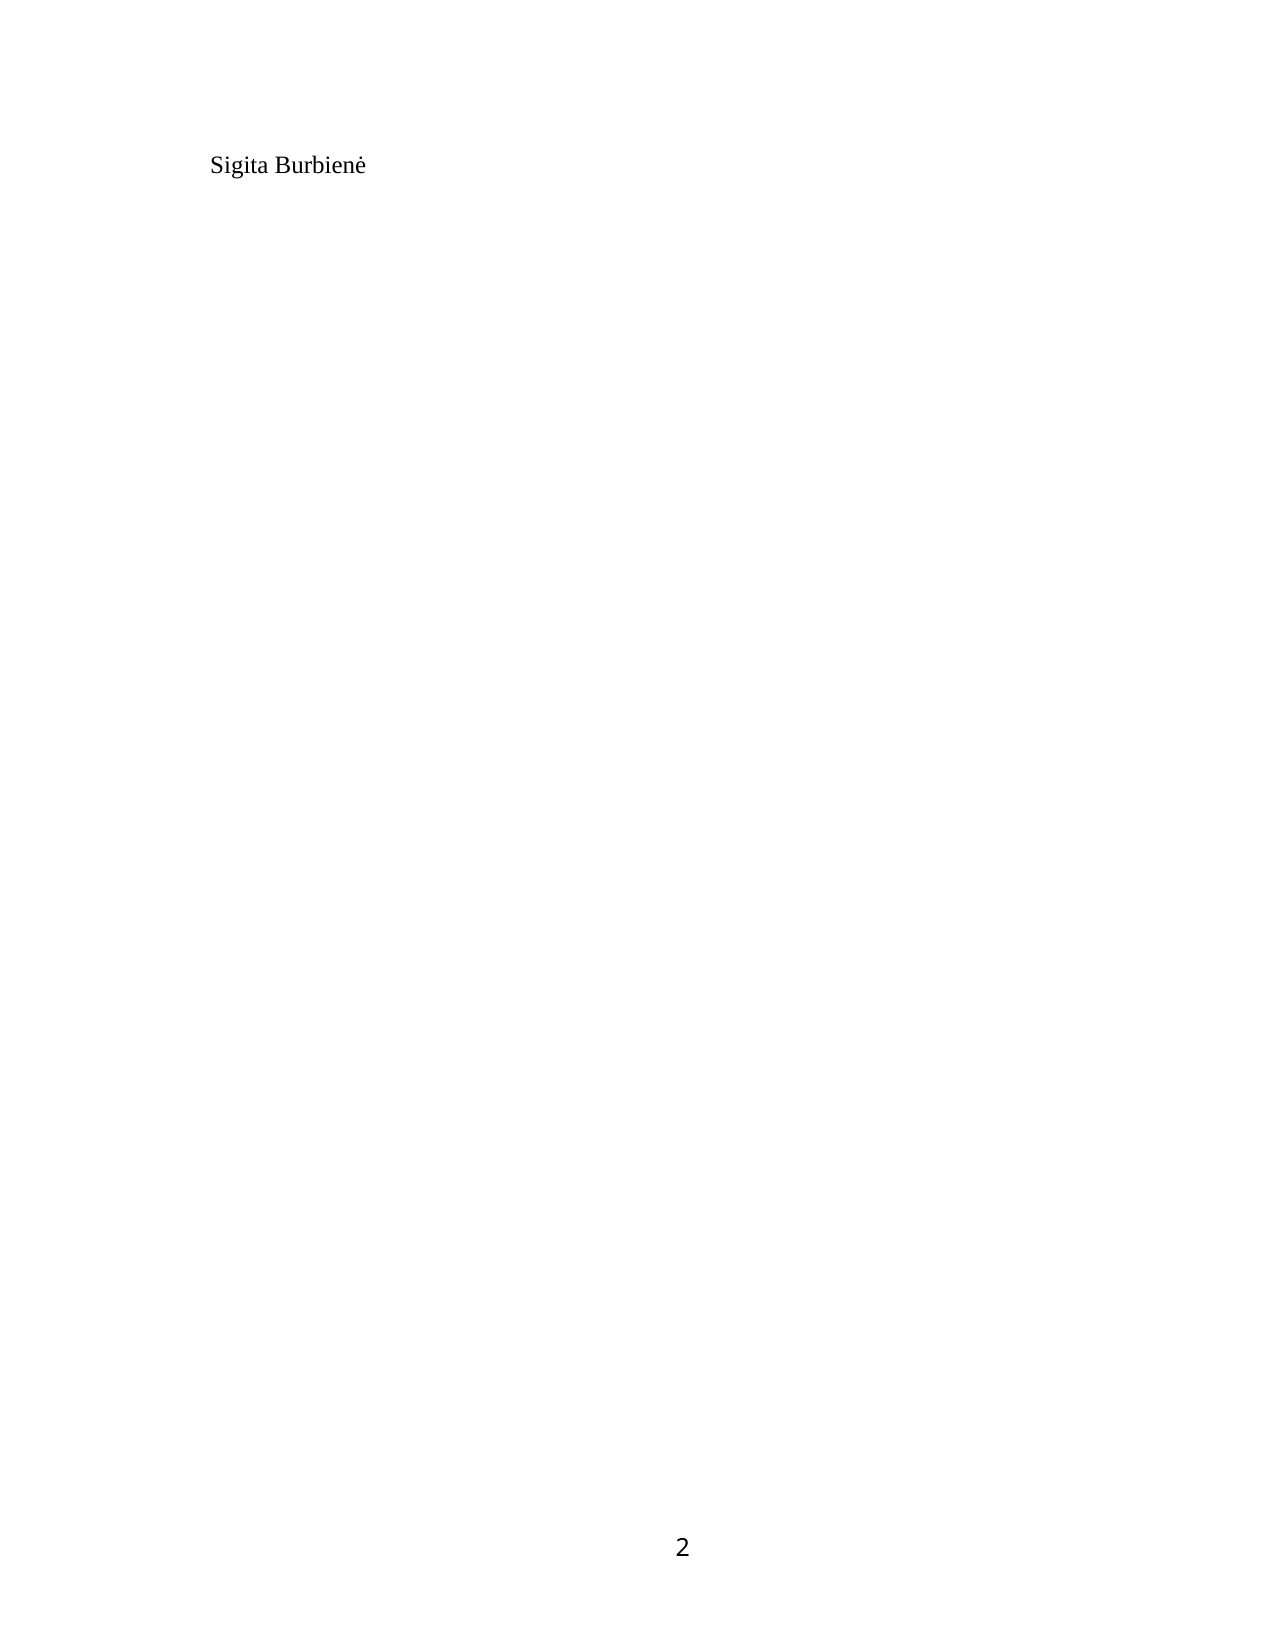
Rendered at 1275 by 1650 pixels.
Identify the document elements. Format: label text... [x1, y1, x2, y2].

text Sigita Burbienė [210, 150, 1155, 179]
